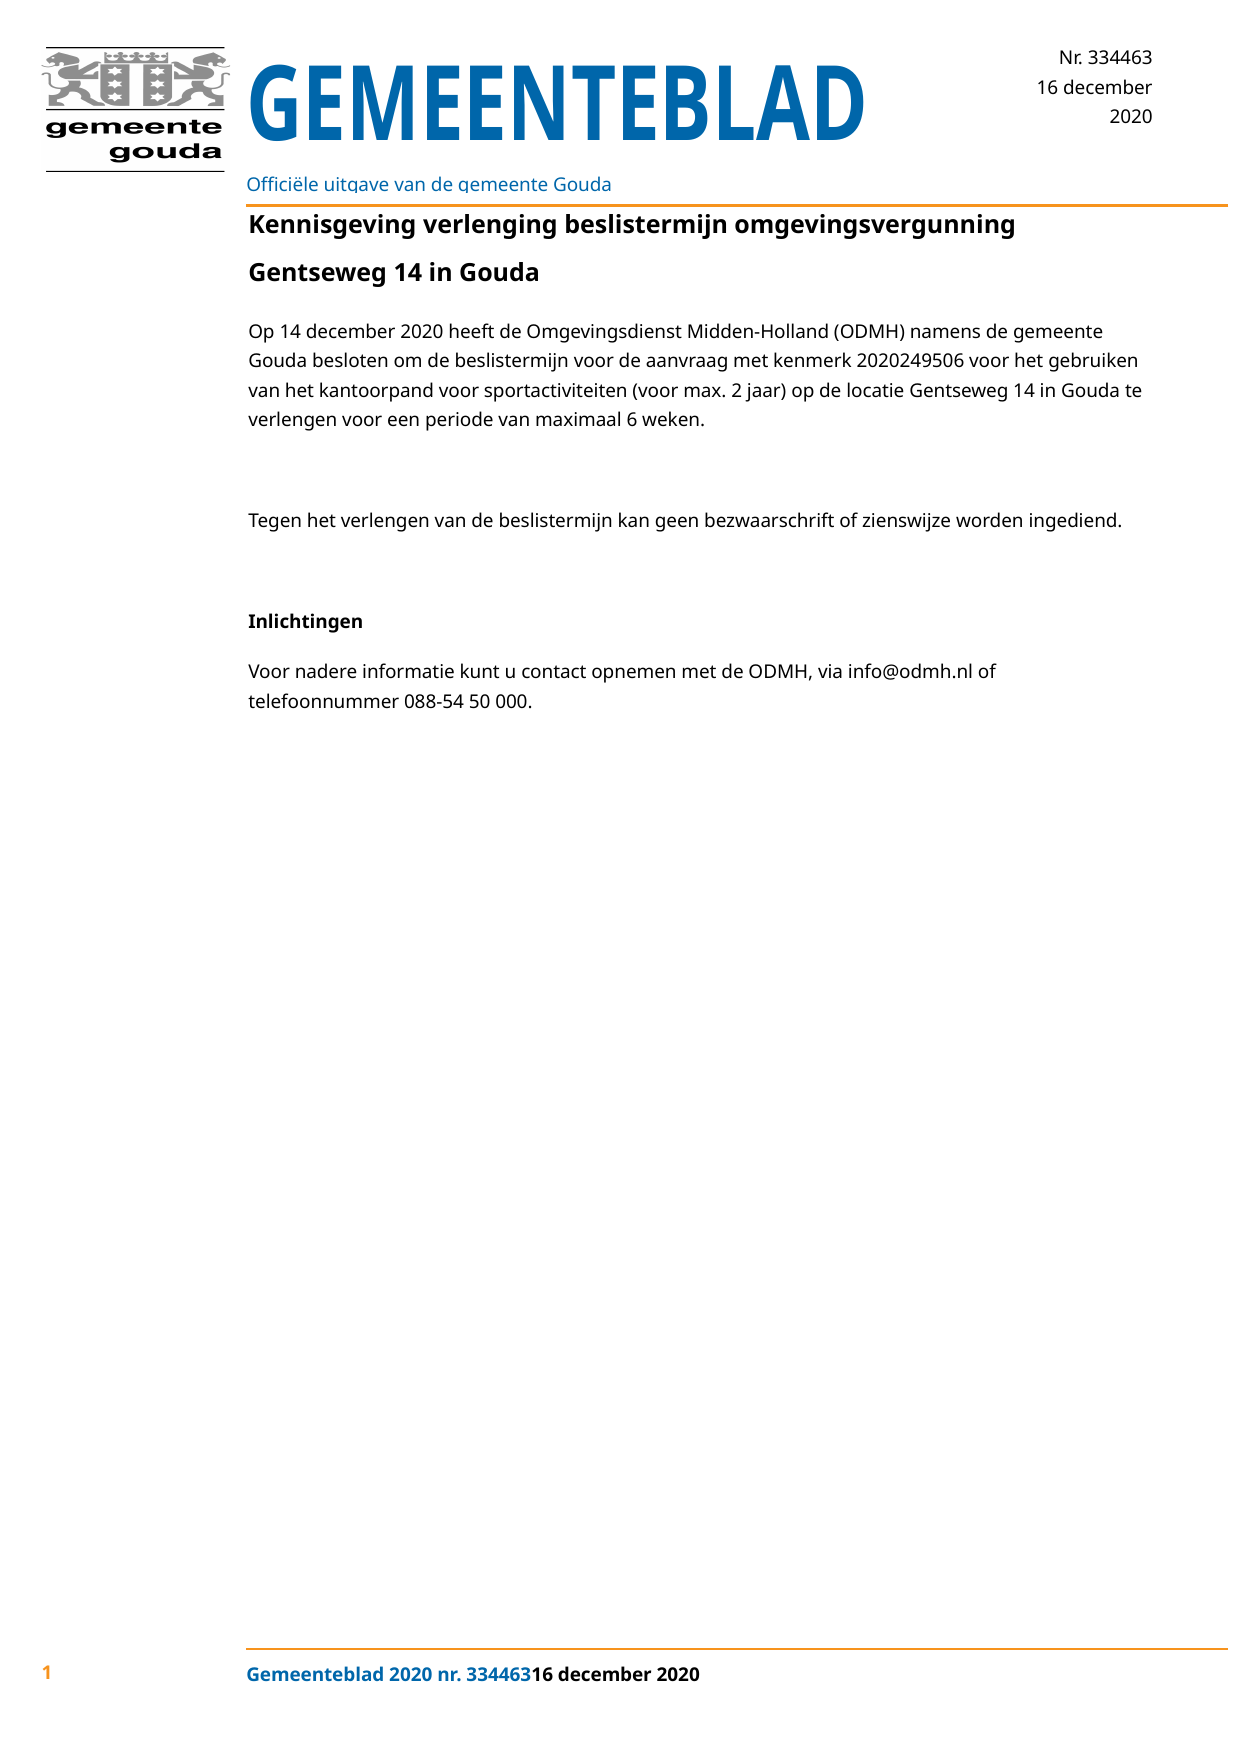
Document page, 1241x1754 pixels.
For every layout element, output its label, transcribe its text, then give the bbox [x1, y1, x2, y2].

text Op 14 december 2020 heeft de Omgevingsdienst Midden-Holland (ODMH) namens de gemeente Gouda besloten om de beslistermijn voor de aanvraag met kenmerk 2020249506 voor het gebruiken van het kantoorpand voor sportactiviteiten (voor max. 2 jaar) op de locatie Gentseweg 14 in Gouda te verlengen voor een periode van maximaal 6 weken. [248, 318, 1152, 432]
picture [41, 47, 231, 172]
text Voor nadere informatie kunt u contact opnemen met de ODMH, via info@odmh.nl of telefoonnummer 088-54 50 000. [248, 659, 1152, 714]
text Tegen het verlengen van de beslistermijn kan geen bezwaarschrift of zienswijze worden ingediend. [248, 507, 1152, 533]
text Inlichtingen [248, 608, 1152, 634]
text Kennisgeving verlenging beslistermijn omgevingsvergunning Gentseweg 14 in Gouda [248, 207, 1152, 288]
